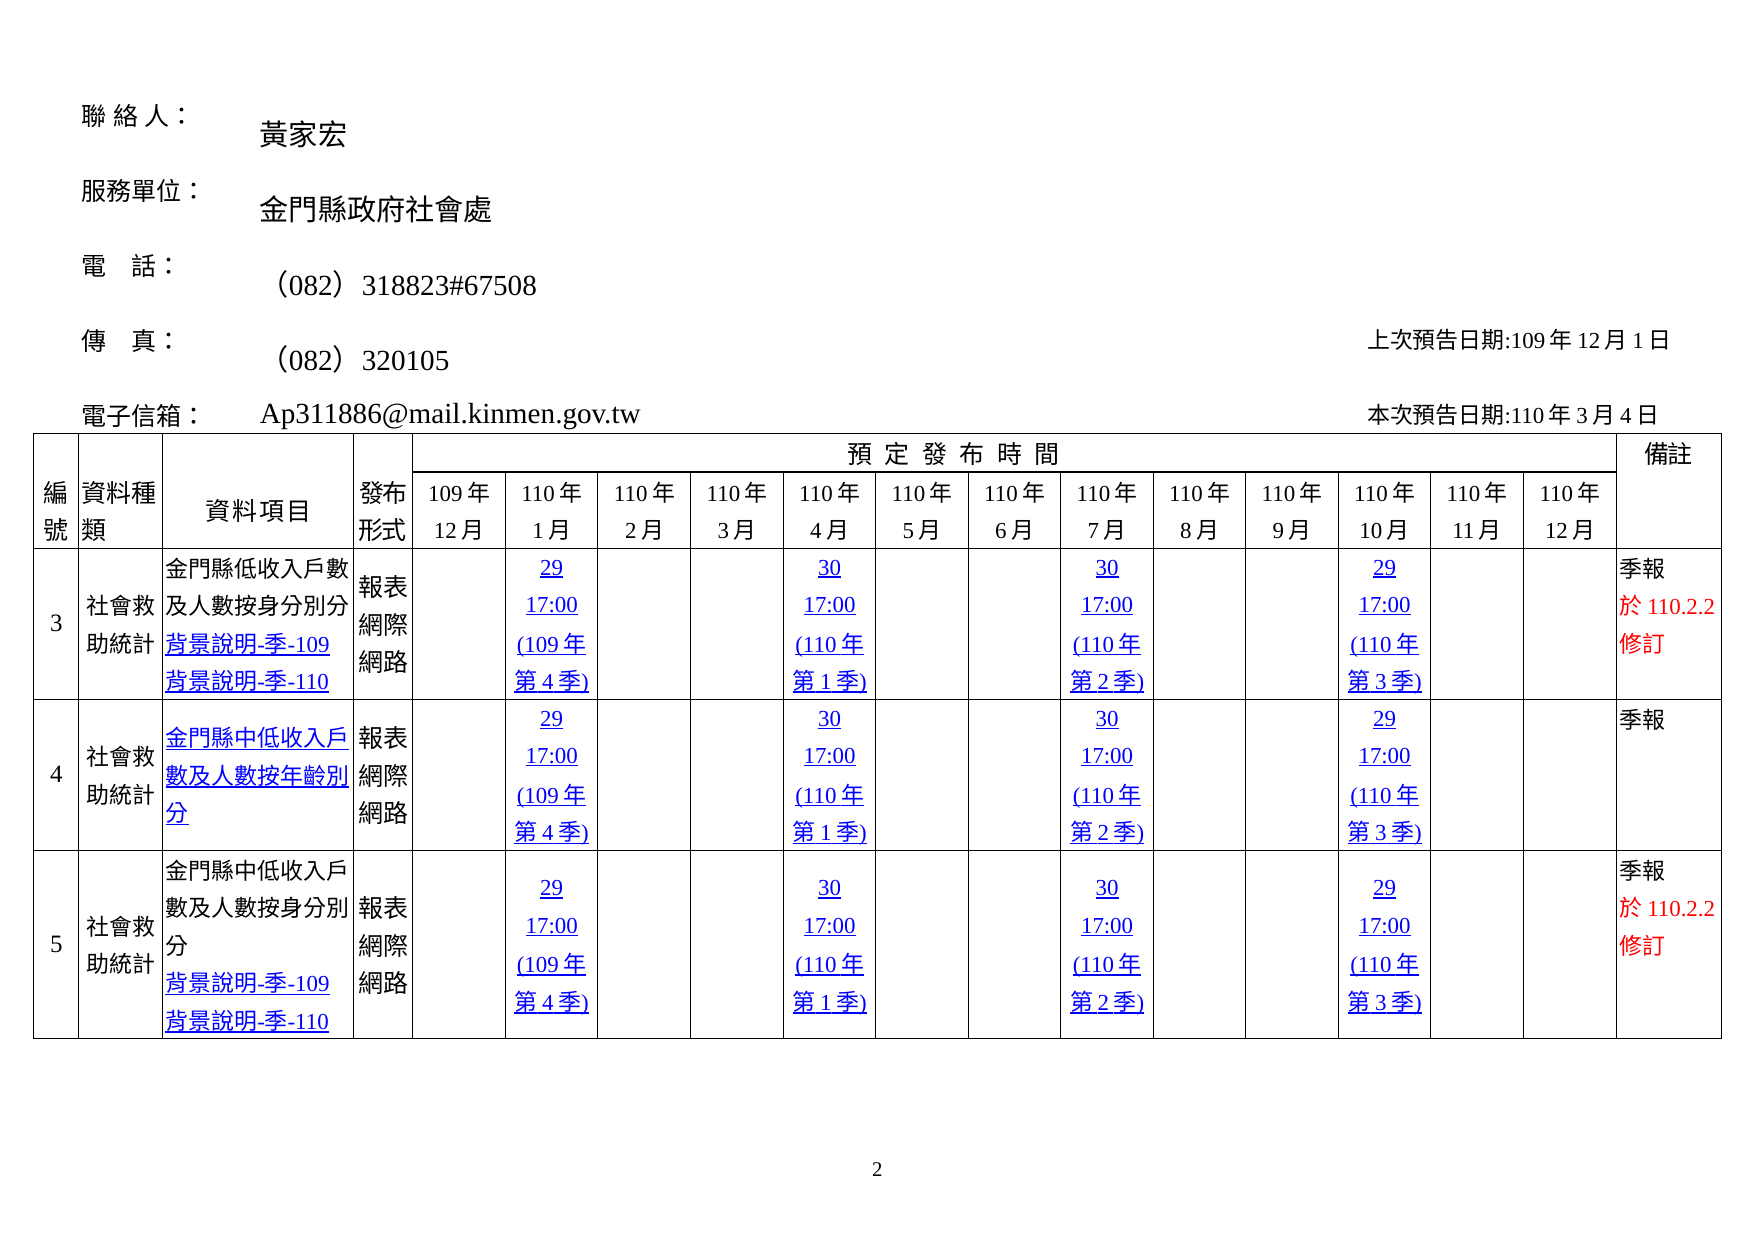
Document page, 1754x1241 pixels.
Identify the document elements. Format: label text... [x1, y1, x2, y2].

table_cell [598, 549, 690, 698]
table_cell 本次預告日期:110年3月4日 [1364, 395, 1721, 433]
table_cell [33, 245, 79, 320]
table_cell [598, 700, 690, 849]
table_header 黃家宏 [257, 95, 1364, 170]
table_cell 110年 1月 [506, 473, 597, 547]
table_cell 電子信箱： [79, 395, 257, 433]
table_cell 資料項目 [163, 471, 353, 547]
table_cell 110年 11月 [1431, 473, 1523, 547]
table_cell 季報 於110.2.2修訂 [1617, 549, 1721, 698]
table_cell 30 17:00 (110年 第1季) [784, 549, 875, 698]
table_cell 季報 於110.2.2修訂 [1617, 851, 1721, 1038]
table_cell [1431, 549, 1523, 698]
table_header 聯 絡 人： [79, 95, 257, 170]
table_cell 110年 10月 [1339, 473, 1430, 547]
table_cell 110年 6月 [969, 473, 1060, 547]
table_cell [33, 395, 79, 433]
table_header [1364, 95, 1721, 170]
table_cell [413, 549, 505, 698]
table_cell [33, 170, 79, 245]
table_cell 3 [34, 549, 78, 698]
table_cell 30 17:00 (110年 第2季) [1061, 851, 1153, 1038]
table_cell [1524, 700, 1616, 849]
table_cell 30 17:00 (110年 第2季) [1061, 700, 1153, 849]
table_cell 110年 4月 [784, 473, 875, 547]
table_cell 季報 [1617, 700, 1721, 849]
table_cell 110年 9月 [1246, 473, 1338, 547]
table_cell 金門縣低收入戶數及人數按身分別分 背景說明-季-109 背景說明-季-110 [163, 549, 353, 698]
table_cell [1431, 851, 1523, 1038]
table_cell 30 17:00 (110年 第1季) [784, 851, 875, 1038]
table_cell [163, 434, 353, 471]
table_cell 報表 網際 網路 [354, 700, 412, 849]
table_cell [354, 434, 412, 471]
table_cell 29 17:00 (110年 第3季) [1339, 700, 1430, 849]
table_header [33, 95, 79, 170]
table_cell [876, 549, 968, 698]
table_cell 4 [34, 700, 78, 849]
table_cell [1154, 700, 1245, 849]
table_cell 29 17:00 (109年 第4季) [506, 549, 597, 698]
table_cell 110年 7月 [1061, 473, 1153, 547]
table_cell [1524, 851, 1616, 1038]
table_cell [1524, 549, 1616, 698]
table_cell [876, 700, 968, 849]
table_cell [969, 851, 1060, 1038]
table_cell [1246, 700, 1338, 849]
table_cell （082）318823#67508 [257, 245, 1364, 320]
table_cell 報表 網際 網路 [354, 851, 412, 1038]
table_cell 30 17:00 (110年 第1季) [784, 700, 875, 849]
table_cell 110年 8月 [1154, 473, 1245, 547]
table_cell [969, 700, 1060, 849]
table_cell 服務單位： [79, 170, 257, 245]
table_cell [969, 549, 1060, 698]
table_cell 110年 5月 [876, 473, 968, 547]
table_cell [1431, 700, 1523, 849]
table_cell 29 17:00 (110年 第3季) [1339, 549, 1430, 698]
table_cell [1246, 549, 1338, 698]
table_cell [33, 320, 79, 395]
table_cell 傳 真： [79, 320, 257, 395]
table_cell 29 17:00 (110年 第3季) [1339, 851, 1430, 1038]
table_cell 110年 3月 [691, 473, 783, 547]
table_cell （082）320105 [257, 320, 1364, 395]
table_cell [1364, 245, 1721, 320]
table_cell 備註 [1617, 434, 1721, 547]
table_cell [1154, 851, 1245, 1038]
table_cell [34, 434, 78, 471]
table_cell 109年 12月 [413, 473, 505, 547]
table_cell 110年 12月 [1524, 473, 1616, 547]
table_cell 社會救助統計 [79, 700, 162, 849]
table_cell [876, 851, 968, 1038]
table_cell Ap311886@mail.kinmen.gov.tw [257, 395, 1364, 433]
table_cell 社會救助統計 [79, 549, 162, 698]
table_cell 資料種類 [79, 471, 162, 547]
table_cell 30 17:00 (110年 第2季) [1061, 549, 1153, 698]
table_cell 金門縣中低收入戶數及人數按年齡別分 [163, 700, 353, 849]
table_cell 5 [34, 851, 78, 1038]
table_cell 29 17:00 (109年 第4季) [506, 700, 597, 849]
table_cell [79, 434, 162, 471]
table_cell [598, 851, 690, 1038]
table_cell 報表 網際 網路 [354, 549, 412, 698]
table_cell [413, 700, 505, 849]
table_cell 29 17:00 (109年 第4季) [506, 851, 597, 1038]
table_cell 編號 [34, 471, 78, 547]
table_cell [1154, 549, 1245, 698]
table_cell [691, 851, 783, 1038]
table_cell [691, 700, 783, 849]
table_cell [1364, 170, 1721, 245]
table_cell 發布形式 [354, 471, 412, 547]
table_cell 社會救助統計 [79, 851, 162, 1038]
table_cell [413, 851, 505, 1038]
table_cell 電 話： [79, 245, 257, 320]
table_cell [691, 549, 783, 698]
table_cell 預 定 發 布 時 間 [413, 434, 1616, 471]
table_cell 金門縣政府社會處 [257, 170, 1364, 245]
table_cell 上次預告日期:109年12月1日 [1364, 320, 1721, 395]
table_cell [1246, 851, 1338, 1038]
table_cell 金門縣中低收入戶數及人數按身分別分 背景說明-季-109 背景說明-季-110 [163, 851, 353, 1038]
table_cell 110年 2月 [598, 473, 690, 547]
